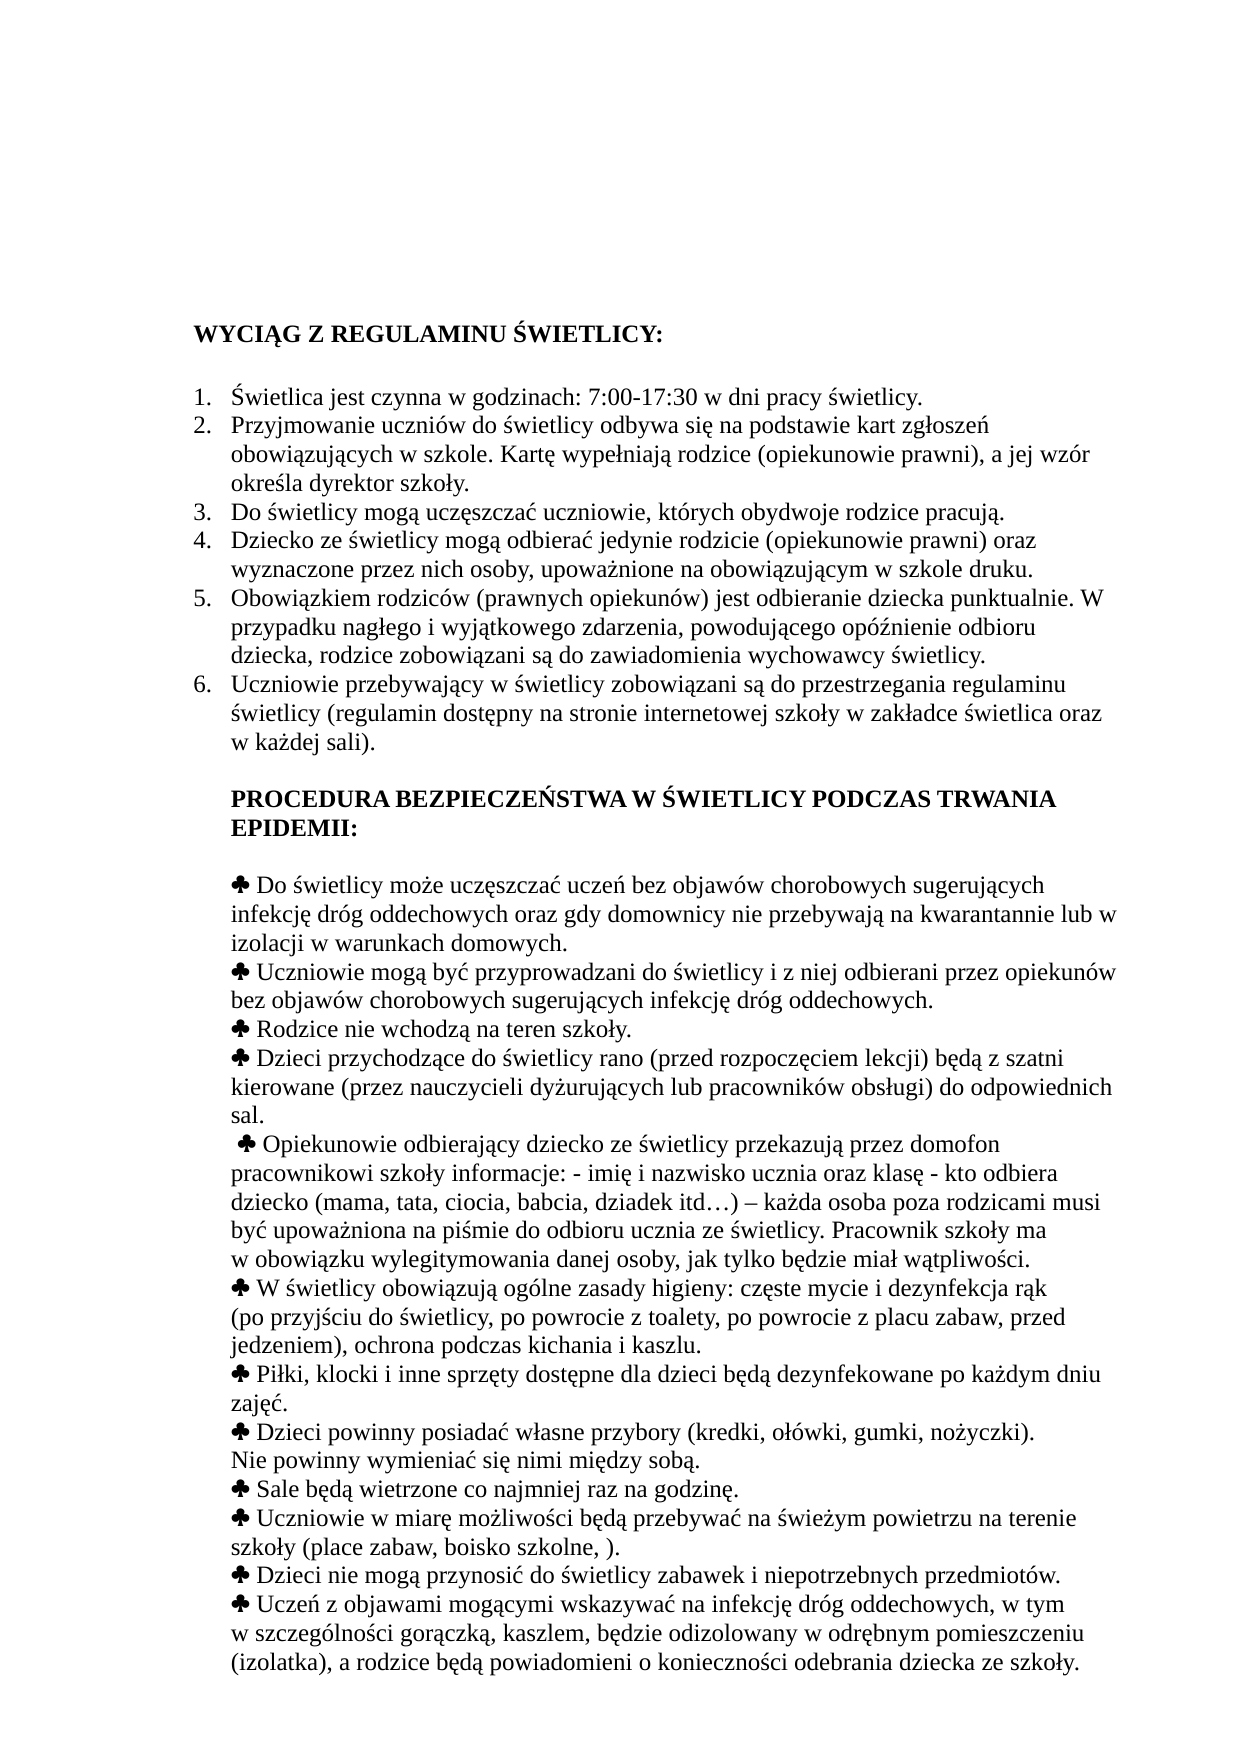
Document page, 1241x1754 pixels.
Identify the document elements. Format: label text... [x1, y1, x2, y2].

text w obowiązku wylegitymowania danej osoby, jak tylko będzie miał wątpliwości. [231, 1244, 1122, 1273]
text  W świetlicy obowiązują ogólne zasady higieny: częste mycie i dezynfekcja rąk [231, 1273, 1122, 1302]
text  Uczniowie mogą być przyprowadzani do świetlicy i z niej odbierani przez opiekunów bez objawów chorobowych sugerujących infekcję dróg oddechowych. [231, 957, 1122, 1014]
text  Piłki, klocki i inne sprzęty dostępne dla dzieci będą dezynfekowane po każdym dniu zajęć. [231, 1359, 1122, 1417]
list Świetlica jest czynna w godzinach: 7:00-17:30 w dni pracy świetlicy. [193, 382, 1122, 410]
list Przyjmowanie uczniów do świetlicy odbywa się na podstawie kart zgłoszeń obowiązujących w szkole. Kartę wypełniają rodzice (opiekunowie prawni), a jej wzór określa dyrektor szkoły. [193, 410, 1122, 497]
list Uczniowie przebywający w świetlicy zobowiązani są do przestrzegania regulaminu świetlicy (regulamin dostępny na stronie internetowej szkoły w zakładce świetlica oraz w każdej sali). [193, 669, 1122, 755]
text  Uczniowie w miarę możliwości będą przebywać na świeżym powietrzu na terenie szkoły (place zabaw, boisko szkolne, ). [231, 1503, 1122, 1560]
text (po przyjściu do świetlicy, po powrocie z toalety, po powrocie z placu zabaw, przed jedzeniem), ochrona podczas kichania i kaszlu. [231, 1302, 1122, 1359]
text WYCIĄG Z REGULAMINU ŚWIETLICY: [118, 319, 1122, 348]
text  Dzieci przychodzące do świetlicy rano (przed rozpoczęciem lekcji) będą z szatni kierowane (przez nauczycieli dyżurujących lub pracowników obsługi) do odpowiednich sal. [231, 1043, 1122, 1129]
text  Dzieci nie mogą przynosić do świetlicy zabawek i niepotrzebnych przedmiotów. [231, 1560, 1122, 1589]
list Do świetlicy mogą uczęszczać uczniowie, których obydwoje rodzice pracują. [193, 497, 1122, 525]
text w szczególności gorączką, kaszlem, będzie odizolowany w odrębnym pomieszczeniu (izolatka), a rodzice będą powiadomieni o konieczności odebrania dziecka ze szkoły. [231, 1618, 1122, 1675]
text  Sale będą wietrzone co najmniej raz na godzinę. [231, 1474, 1122, 1503]
text  Dzieci powinny posiadać własne przybory (kredki, ołówki, gumki, nożyczki). [231, 1417, 1122, 1445]
text  Uczeń z objawami mogącymi wskazywać na infekcję dróg oddechowych, w tym [231, 1589, 1122, 1618]
text  Do świetlicy może uczęszczać uczeń bez objawów chorobowych sugerujących infekcję dróg oddechowych oraz gdy domownicy nie przebywają na kwarantannie lub w izolacji w warunkach domowych. [231, 870, 1122, 957]
list Dziecko ze świetlicy mogą odbierać jedynie rodzicie (opiekunowie prawni) oraz wyznaczone przez nich osoby, upoważnione na obowiązującym w szkole druku. [193, 525, 1122, 583]
text  Opiekunowie odbierający dziecko ze świetlicy przekazują przez domofon pracownikowi szkoły informacje: - imię i nazwisko ucznia oraz klasę - kto odbiera dziecko (mama, tata, ciocia, babcia, dziadek itd…) – każda osoba poza rodzicami musi być upoważniona na piśmie do odbioru ucznia ze świetlicy. Pracownik szkoły ma [231, 1129, 1122, 1244]
text PROCEDURA BEZPIECZEŃSTWA W ŚWIETLICY PODCZAS TRWANIA EPIDEMII: [231, 784, 1122, 842]
text Nie powinny wymieniać się nimi między sobą. [231, 1445, 1122, 1474]
list Obowiązkiem rodziców (prawnych opiekunów) jest odbieranie dziecka punktualnie. W przypadku nagłego i wyjątkowego zdarzenia, powodującego opóźnienie odbioru dziecka, rodzice zobowiązani są do zawiadomienia wychowawcy świetlicy. [193, 583, 1122, 669]
text  Rodzice nie wchodzą na teren szkoły. [231, 1014, 1122, 1043]
